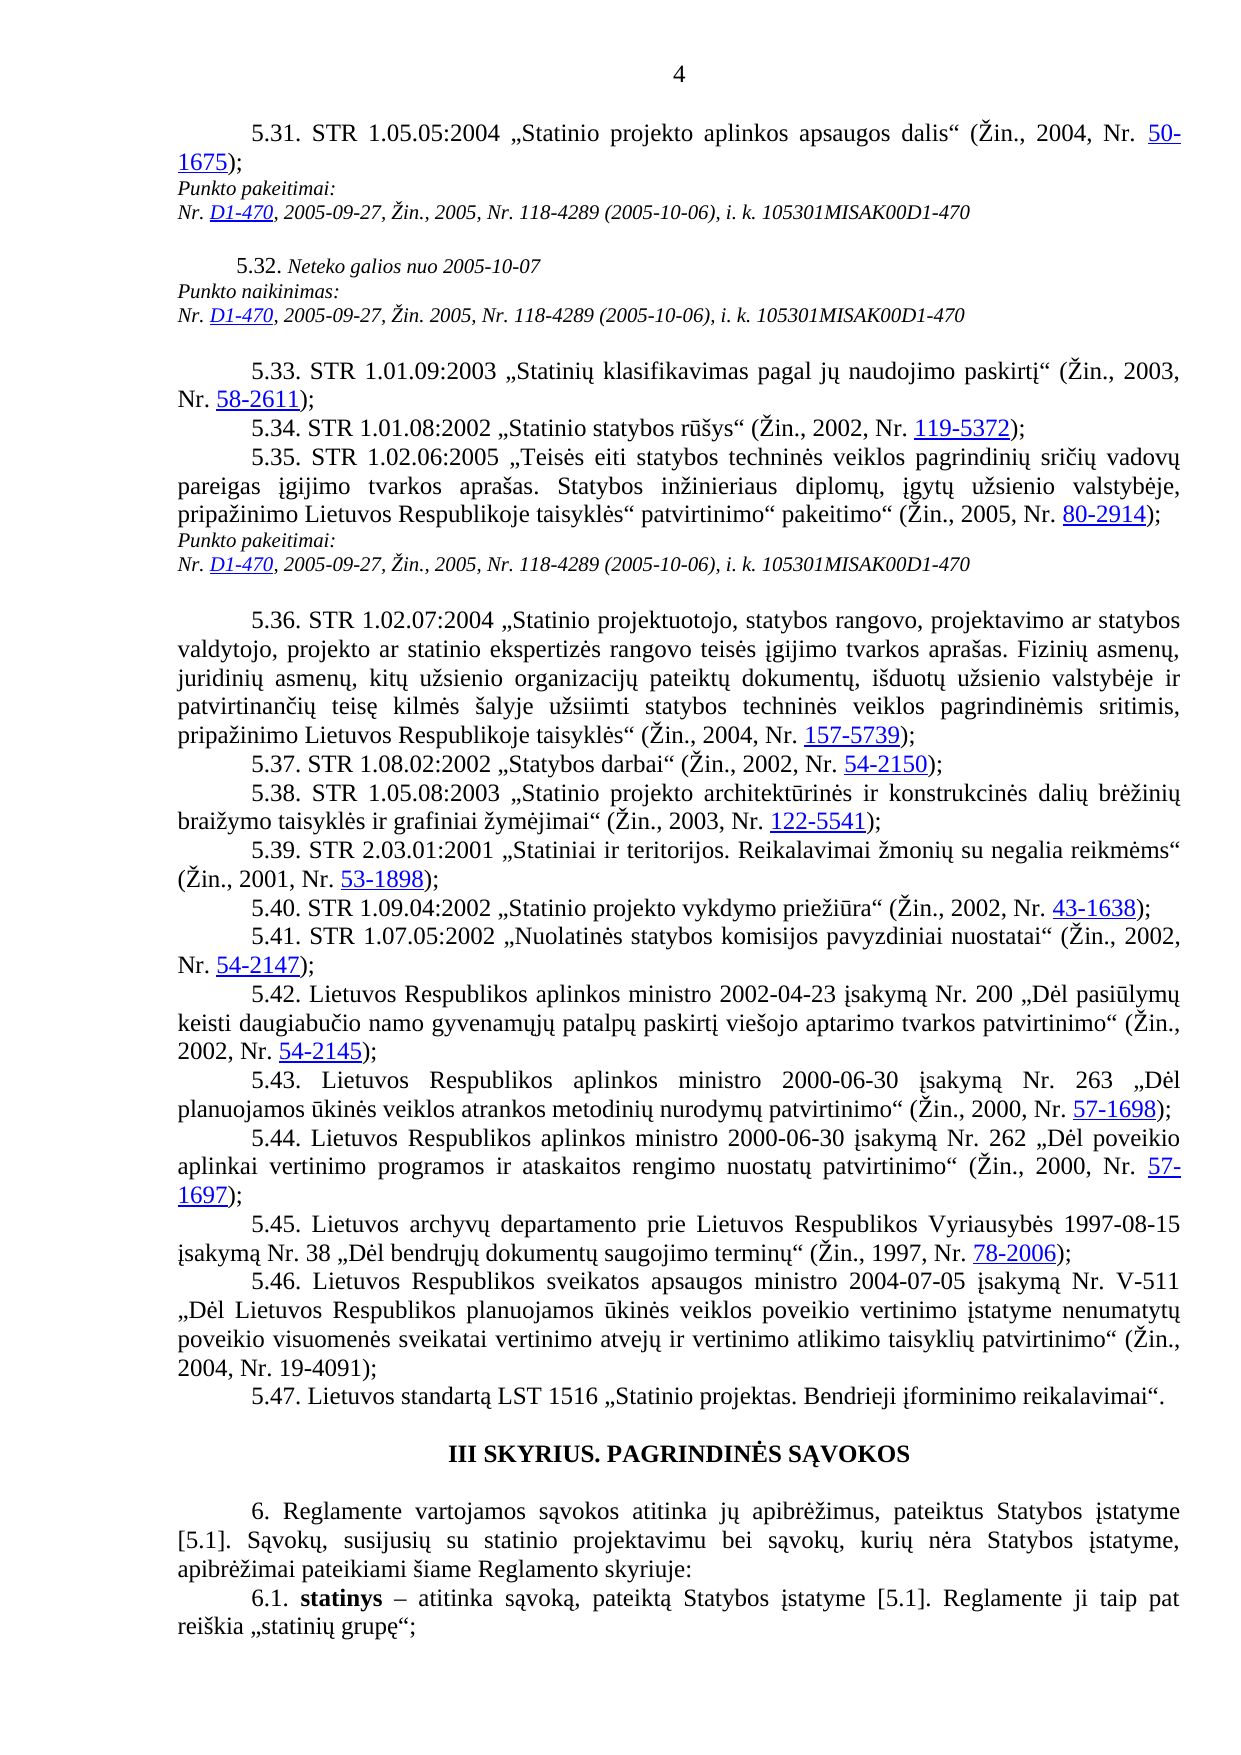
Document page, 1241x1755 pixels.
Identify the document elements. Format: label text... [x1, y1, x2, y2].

text 5.42. Lietuvos Respublikos aplinkos ministro 2002-04-23 įsakymą Nr. 200 „Dėl pasiūlymų keisti daugiabučio namo gyvenamųjų patalpų paskirtį viešojo aptarimo tvarkos patvirtinimo“ (Žin., 2002, Nr. 54-2145); [177, 979, 1181, 1065]
text 6. Reglamente vartojamos sąvokos atitinka jų apibrėžimus, pateiktus Statybos įstatyme [5.1]. Sąvokų, susijusių su statinio projektavimu bei sąvokų, kurių nėra Statybos įstatyme, apibrėžimai pateikiami šiame Reglamento skyriuje: [177, 1496, 1181, 1583]
text 5.33. STR 1.01.09:2003 „Statinių klasifikavimas pagal jų naudojimo paskirtį“ (Žin., 2003, Nr. 58-2611); [177, 356, 1181, 413]
text 5.36. STR 1.02.07:2004 „Statinio projektuotojo, statybos rangovo, projektavimo ar statybos valdytojo, projekto ar statinio ekspertizės rangovo teisės įgijimo tvarkos aprašas. Fizinių asmenų, juridinių asmenų, kitų užsienio organizacijų pateiktų dokumentų, išduotų užsienio valstybėje ir patvirtinančių teisę kilmės šalyje užsiimti statybos techninės veiklos pagrindinėmis sritimis, pripažinimo Lietuvos Respublikoje taisyklės“ (Žin., 2004, Nr. 157-5739); [177, 605, 1181, 749]
text Nr. D1-470, 2005-09-27, Žin., 2005, Nr. 118-4289 (2005-10-06), i. k. 105301MISAK00D1-470 [177, 552, 1181, 576]
text 5.44. Lietuvos Respublikos aplinkos ministro 2000-06-30 įsakymą Nr. 262 „Dėl poveikio aplinkai vertinimo programos ir ataskaitos rengimo nuostatų patvirtinimo“ (Žin., 2000, Nr. 57-1697); [177, 1123, 1181, 1209]
text 5.34. STR 1.01.08:2002 „Statinio statybos rūšys“ (Žin., 2002, Nr. 119-5372); [177, 413, 1181, 442]
text 5.46. Lietuvos Respublikos sveikatos apsaugos ministro 2004-07-05 įsakymą Nr. V-511 „Dėl Lietuvos Respublikos planuojamos ūkinės veiklos poveikio vertinimo įstatyme nenumatytų poveikio visuomenės sveikatai vertinimo atvejų ir vertinimo atlikimo taisyklių patvirtinimo“ (Žin., 2004, Nr. 19-4091); [177, 1266, 1181, 1381]
text Nr. D1-470, 2005-09-27, Žin., 2005, Nr. 118-4289 (2005-10-06), i. k. 105301MISAK00D1-470 [177, 200, 1181, 224]
text 5.39. STR 2.03.01:2001 „Statiniai ir teritorijos. Reikalavimai žmonių su negalia reikmėms“ (Žin., 2001, Nr. 53-1898); [177, 835, 1181, 893]
text III skyrius. PAGRINDINĖS SĄVOKOS [177, 1439, 1181, 1468]
text 5.32. Neteko galios nuo 2005-10-07 [177, 252, 1181, 279]
text Nr. D1-470, 2005-09-27, Žin. 2005, Nr. 118-4289 (2005-10-06), i. k. 105301MISAK00D1-470 [177, 303, 1181, 327]
text Punkto pakeitimai: [177, 528, 1181, 552]
text Punkto pakeitimai: [177, 176, 1181, 200]
text 5.43. Lietuvos Respublikos aplinkos ministro 2000-06-30 įsakymą Nr. 263 „Dėl planuojamos ūkinės veiklos atrankos metodinių nurodymų patvirtinimo“ (Žin., 2000, Nr. 57-1698); [177, 1065, 1181, 1123]
text 5.47. Lietuvos standartą LST 1516 „Statinio projektas. Bendrieji įforminimo reikalavimai“. [177, 1381, 1181, 1410]
text 5.40. STR 1.09.04:2002 „Statinio projekto vykdymo priežiūra“ (Žin., 2002, Nr. 43-1638); [177, 893, 1181, 921]
text 6.1. statinys – atitinka sąvoką, pateiktą Statybos įstatyme [5.1]. Reglamente ji taip pat reiškia „statinių grupę“; [177, 1583, 1181, 1640]
text Punkto naikinimas: [177, 279, 1181, 303]
text 5.31. STR 1.05.05:2004 „Statinio projekto aplinkos apsaugos dalis“ (Žin., 2004, Nr. 50-1675); [177, 118, 1181, 176]
text 5.38. STR 1.05.08:2003 „Statinio projekto architektūrinės ir konstrukcinės dalių brėžinių braižymo taisyklės ir grafiniai žymėjimai“ (Žin., 2003, Nr. 122-5541); [177, 778, 1181, 835]
text 5.35. STR 1.02.06:2005 „Teisės eiti statybos techninės veiklos pagrindinių sričių vadovų pareigas įgijimo tvarkos aprašas. Statybos inžinieriaus diplomų, įgytų užsienio valstybėje, pripažinimo Lietuvos Respublikoje taisyklės“ patvirtinimo“ pakeitimo“ (Žin., 2005, Nr. 80-2914); [177, 442, 1181, 528]
text 5.45. Lietuvos archyvų departamento prie Lietuvos Respublikos Vyriausybės 1997-08-15 įsakymą Nr. 38 „Dėl bendrųjų dokumentų saugojimo terminų“ (Žin., 1997, Nr. 78-2006); [177, 1209, 1181, 1266]
text 5.37. STR 1.08.02:2002 „Statybos darbai“ (Žin., 2002, Nr. 54-2150); [177, 749, 1181, 778]
text 5.41. STR 1.07.05:2002 „Nuolatinės statybos komisijos pavyzdiniai nuostatai“ (Žin., 2002, Nr. 54-2147); [177, 921, 1181, 979]
